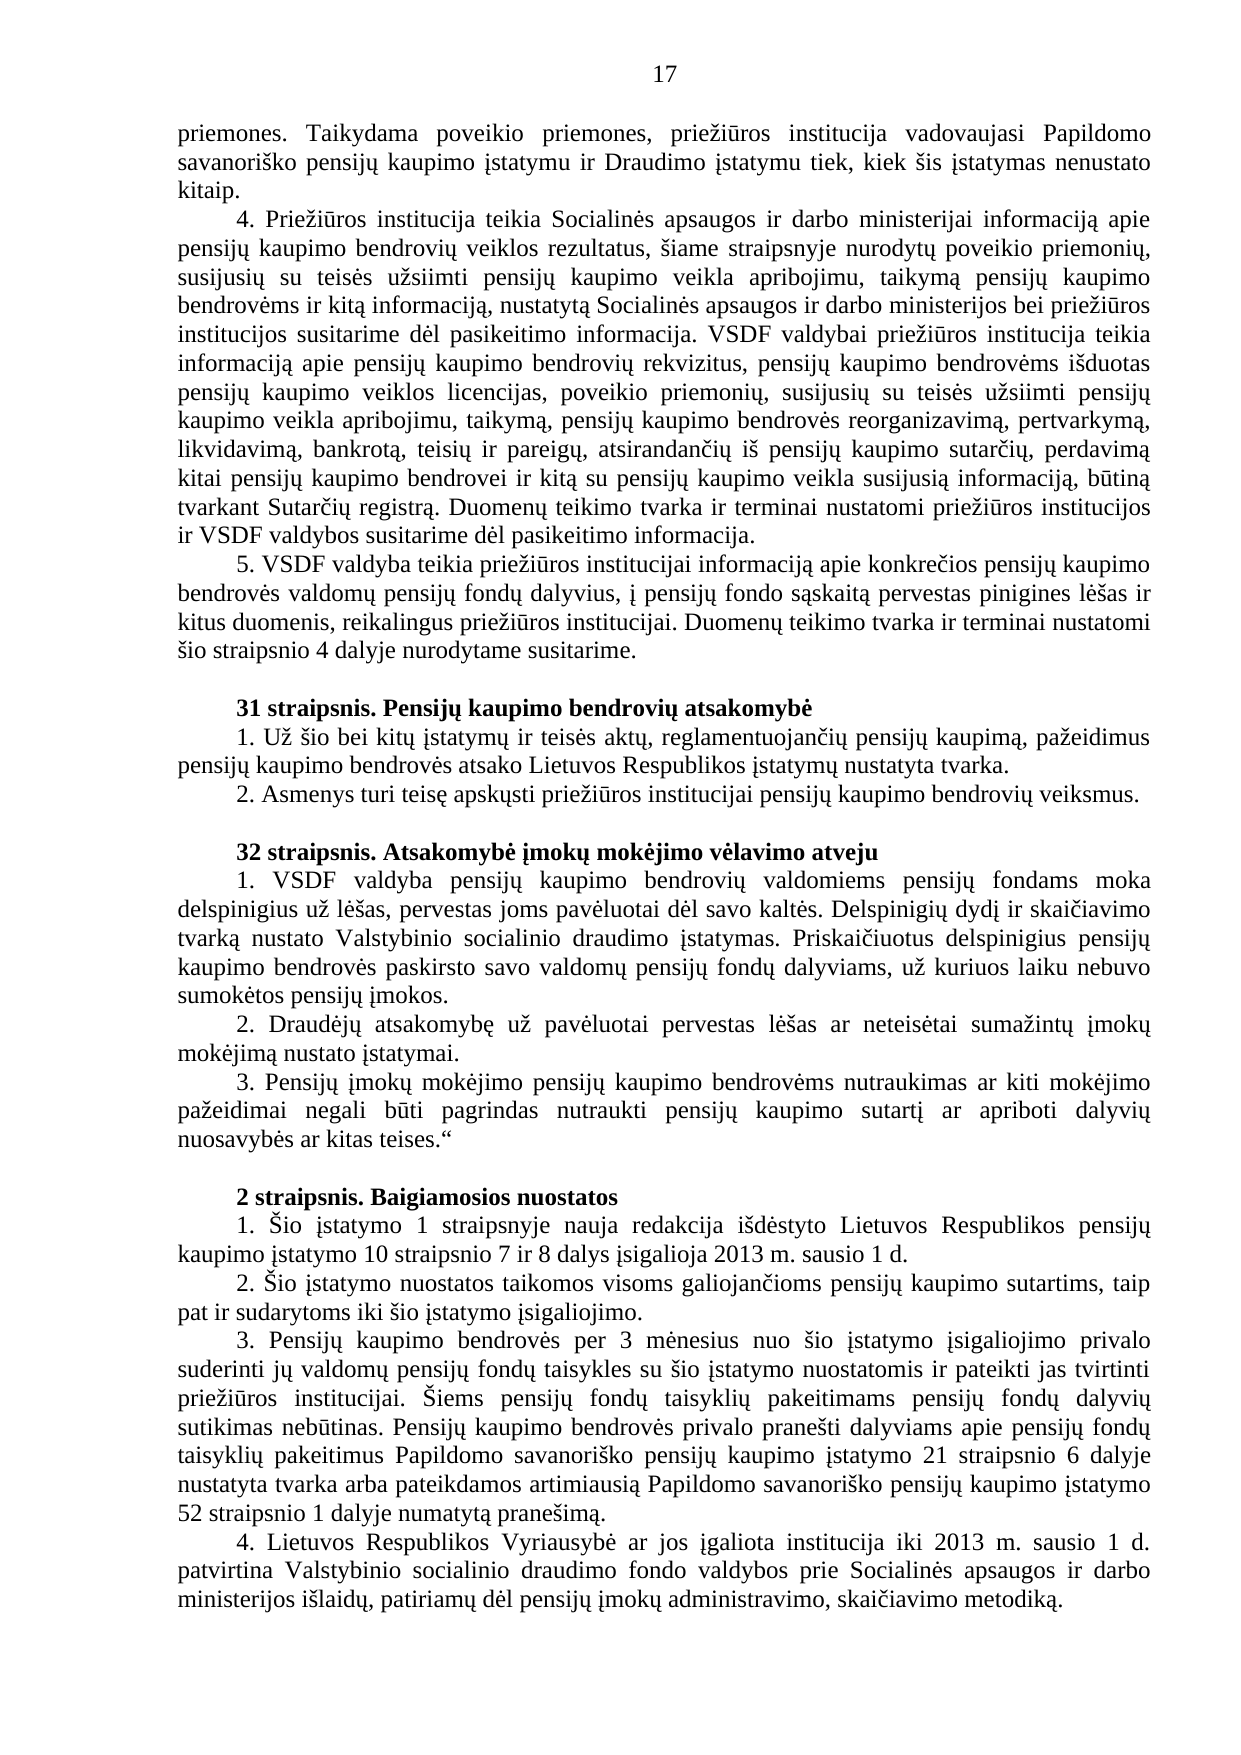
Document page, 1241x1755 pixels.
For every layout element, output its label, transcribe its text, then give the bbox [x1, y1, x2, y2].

text 2. Draudėjų atsakomybę už pavėluotai pervestas lėšas ar neteisėtai sumažintų įmokų mokėjimą nustato įstatymai. [177, 1009, 1152, 1067]
text 2 straipsnis. Baigiamosios nuostatos [177, 1182, 1152, 1211]
text 4. Lietuvos Respublikos Vyriausybė ar jos įgaliota institucija iki 2013 m. sausio 1 d. patvirtina Valstybinio socialinio draudimo fondo valdybos prie Socialinės apsaugos ir darbo ministerijos išlaidų, patiriamų dėl pensijų įmokų administravimo, skaičiavimo metodiką. [177, 1527, 1152, 1613]
text 31 straipsnis. Pensijų kaupimo bendrovių atsakomybė [177, 693, 1152, 722]
text 3. Pensijų įmokų mokėjimo pensijų kaupimo bendrovėms nutraukimas ar kiti mokėjimo pažeidimai negali būti pagrindas nutraukti pensijų kaupimo sutartį ar apriboti dalyvių nuosavybės ar kitas teises.“ [177, 1067, 1152, 1153]
text 4. Priežiūros institucija teikia Socialinės apsaugos ir darbo ministerijai informaciją apie pensijų kaupimo bendrovių veiklos rezultatus, šiame straipsnyje nurodytų poveikio priemonių, susijusių su teisės užsiimti pensijų kaupimo veikla apribojimu, taikymą pensijų kaupimo bendrovėms ir kitą informaciją, nustatytą Socialinės apsaugos ir darbo ministerijos bei priežiūros institucijos susitarime dėl pasikeitimo informacija. VSDF valdybai priežiūros institucija teikia informaciją apie pensijų kaupimo bendrovių rekvizitus, pensijų kaupimo bendrovėms išduotas pensijų kaupimo veiklos licencijas, poveikio priemonių, susijusių su teisės užsiimti pensijų kaupimo veikla apribojimu, taikymą, pensijų kaupimo bendrovės reorganizavimą, pertvarkymą, likvidavimą, bankrotą, teisių ir pareigų, atsirandančių iš pensijų kaupimo sutarčių, perdavimą kitai pensijų kaupimo bendrovei ir kitą su pensijų kaupimo veikla susijusią informaciją, būtiną tvarkant Sutarčių registrą. Duomenų teikimo tvarka ir terminai nustatomi priežiūros institucijos ir VSDF valdybos susitarime dėl pasikeitimo informacija. [177, 204, 1152, 549]
text 5. VSDF valdyba teikia priežiūros institucijai informaciją apie konkrečios pensijų kaupimo bendrovės valdomų pensijų fondų dalyvius, į pensijų fondo sąskaitą pervestas pinigines lėšas ir kitus duomenis, reikalingus priežiūros institucijai. Duomenų teikimo tvarka ir terminai nustatomi šio straipsnio 4 dalyje nurodytame susitarime. [177, 549, 1152, 664]
text 2. Šio įstatymo nuostatos taikomos visoms galiojančioms pensijų kaupimo sutartims, taip pat ir sudarytoms iki šio įstatymo įsigaliojimo. [177, 1268, 1152, 1326]
text 3. Pensijų kaupimo bendrovės per 3 mėnesius nuo šio įstatymo įsigaliojimo privalo suderinti jų valdomų pensijų fondų taisykles su šio įstatymo nuostatomis ir pateikti jas tvirtinti priežiūros institucijai. Šiems pensijų fondų taisyklių pakeitimams pensijų fondų dalyvių sutikimas nebūtinas. Pensijų kaupimo bendrovės privalo pranešti dalyviams apie pensijų fondų taisyklių pakeitimus Papildomo savanoriško pensijų kaupimo įstatymo 21 straipsnio 6 dalyje nustatyta tvarka arba pateikdamos artimiausią Papildomo savanoriško pensijų kaupimo įstatymo 52 straipsnio 1 dalyje numatytą pranešimą. [177, 1326, 1152, 1527]
text 1. VSDF valdyba pensijų kaupimo bendrovių valdomiems pensijų fondams moka delspinigius už lėšas, pervestas joms pavėluotai dėl savo kaltės. Delspinigių dydį ir skaičiavimo tvarką nustato Valstybinio socialinio draudimo įstatymas. Priskaičiuotus delspinigius pensijų kaupimo bendrovės paskirsto savo valdomų pensijų fondų dalyviams, už kuriuos laiku nebuvo sumokėtos pensijų įmokos. [177, 866, 1152, 1009]
text 2. Asmenys turi teisę apskųsti priežiūros institucijai pensijų kaupimo bendrovių veiksmus. [177, 779, 1152, 808]
text 32 straipsnis. Atsakomybė įmokų mokėjimo vėlavimo atveju [177, 837, 1152, 866]
text priemones. Taikydama poveikio priemones, priežiūros institucija vadovaujasi Papildomo savanoriško pensijų kaupimo įstatymu ir Draudimo įstatymu tiek, kiek šis įstatymas nenustato kitaip. [177, 118, 1152, 204]
text 1. Už šio bei kitų įstatymų ir teisės aktų, reglamentuojančių pensijų kaupimą, pažeidimus pensijų kaupimo bendrovės atsako Lietuvos Respublikos įstatymų nustatyta tvarka. [177, 722, 1152, 779]
text 1. Šio įstatymo 1 straipsnyje nauja redakcija išdėstyto Lietuvos Respublikos pensijų kaupimo įstatymo 10 straipsnio 7 ir 8 dalys įsigalioja 2013 m. sausio 1 d. [177, 1211, 1152, 1268]
